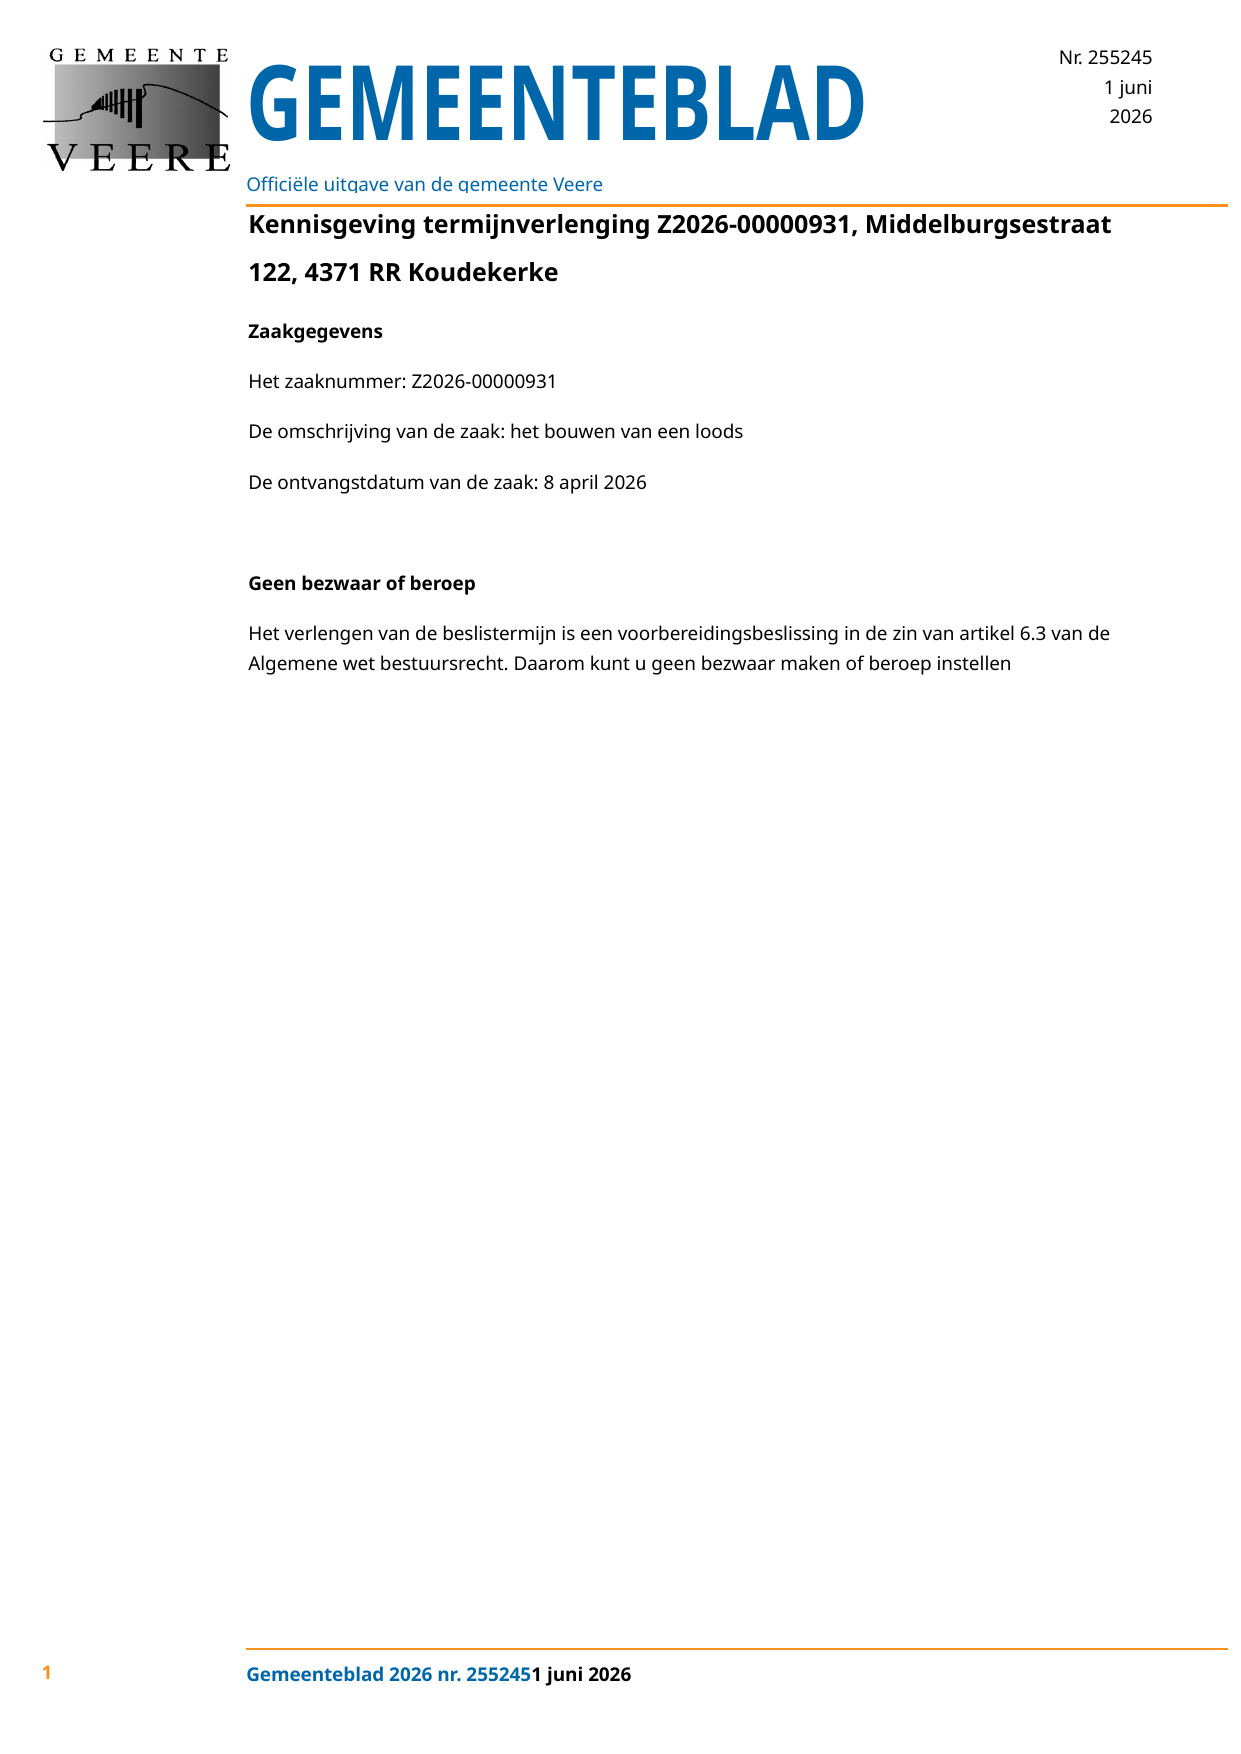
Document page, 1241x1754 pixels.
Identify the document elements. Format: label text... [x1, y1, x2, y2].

text Geen bezwaar of beroep [248, 570, 1152, 596]
text Zaakgegevens [248, 318, 1152, 344]
text De omschrijving van de zaak: het bouwen van een loods [248, 419, 1152, 444]
text Kennisgeving termijnverlenging Z2026-00000931, Middelburgsestraat 122, 4371 RR Koudekerke [248, 207, 1152, 288]
picture [41, 47, 231, 172]
text De ontvangstdatum van de zaak: 8 april 2026 [248, 469, 1152, 495]
text Het zaaknummer: Z2026-00000931 [248, 368, 1152, 394]
text Het verlengen van de beslistermijn is een voorbereidingsbeslissing in de zin van artikel 6.3 van de Algemene wet bestuursrecht. Daarom kunt u geen bezwaar maken of beroep instellen [248, 620, 1152, 676]
